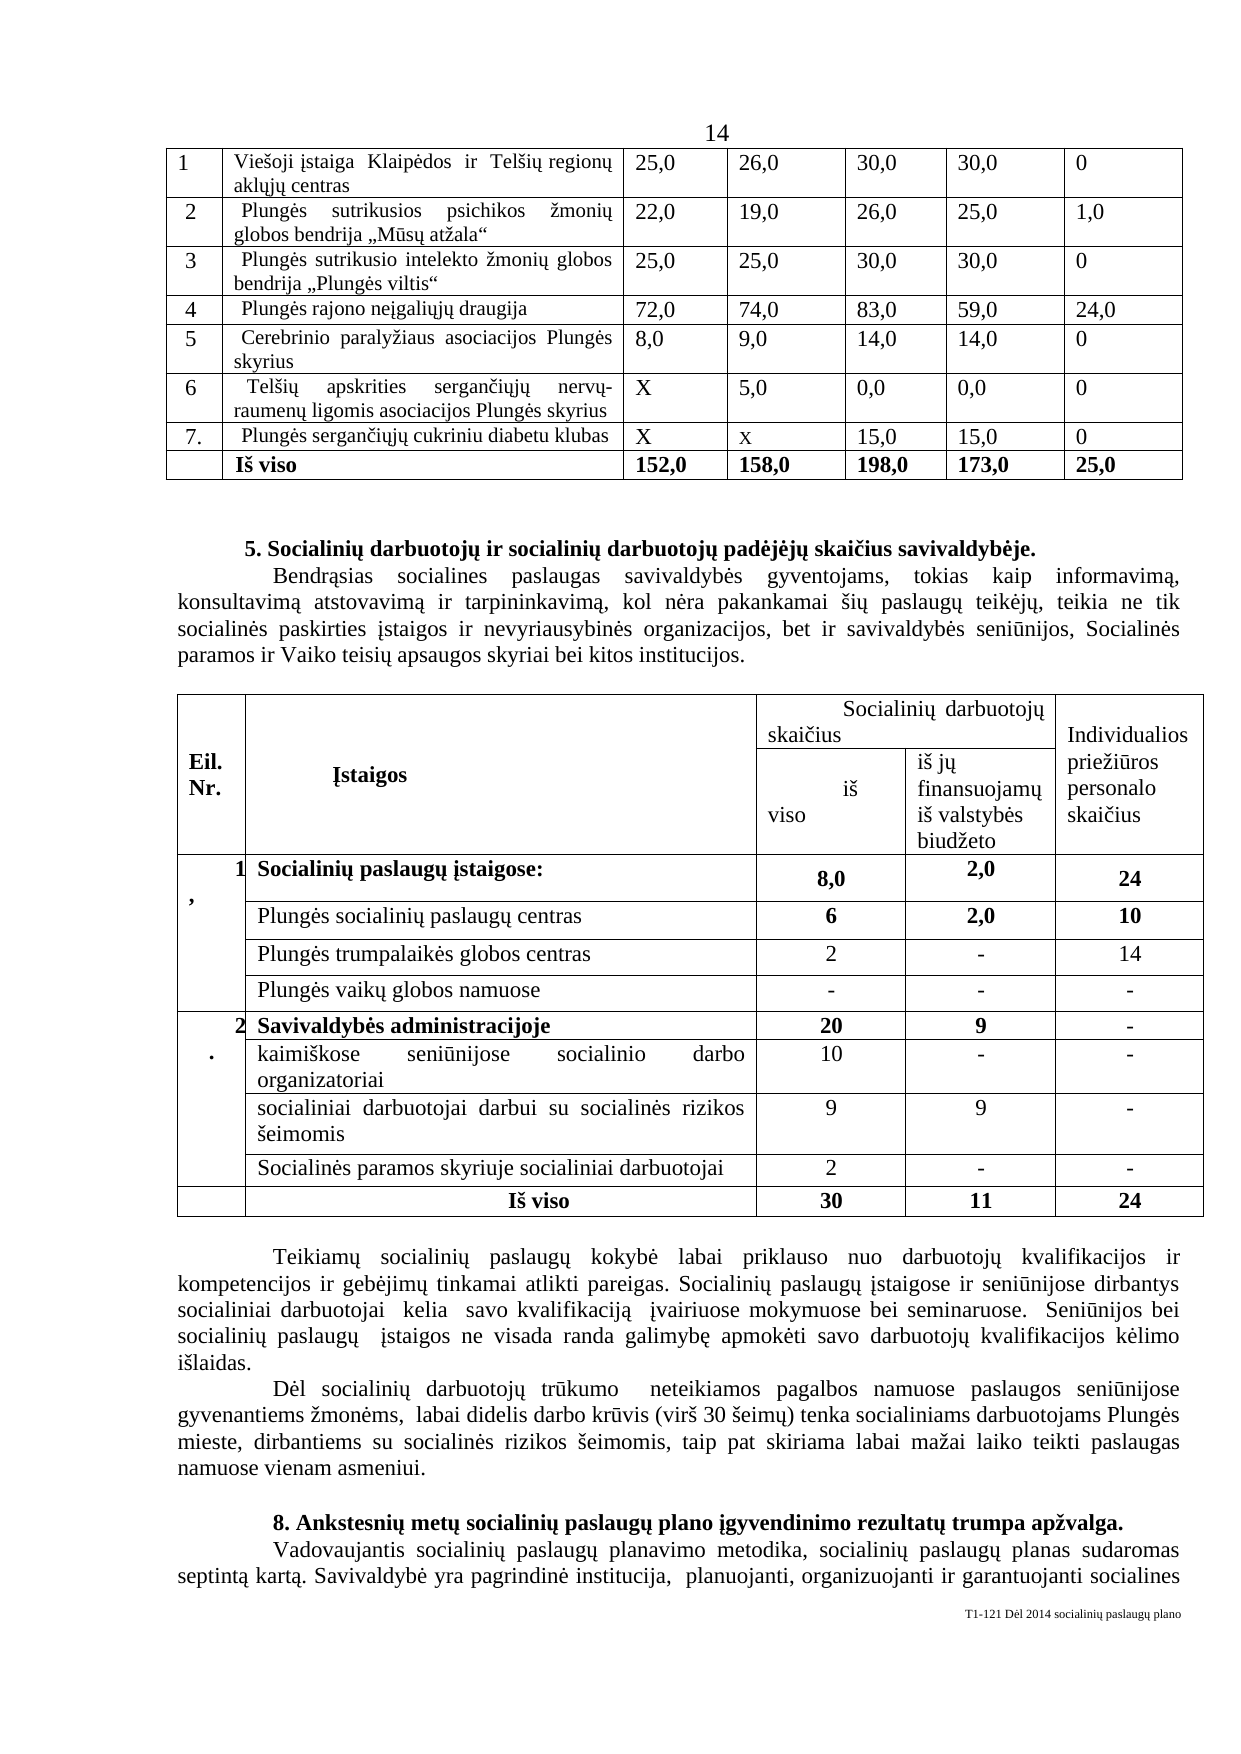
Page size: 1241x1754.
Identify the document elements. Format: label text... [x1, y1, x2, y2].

table_cell 10 [757, 1040, 905, 1092]
table_cell 14 [1056, 940, 1203, 975]
text 8. Ankstesnių metų socialinių paslaugų plano įgyvendinimo rezultatų trumpa apžvalga. [177, 1509, 1181, 1536]
text Teikiamų socialinių paslaugų kokybė labai priklauso nuo darbuotojų kvalifikacijos ir kompetencijos ir gebėjimų tinkamai atlikti pareigas. Socialinių paslaugų įstaigose ir seniūnijose dirbantys socialiniai darbuotojai kelia savo kvalifikaciją įvairiuose mokymuose bei seminaruose. Seniūnijos bei socialinių paslaugų įstaigos ne visada randa galimybę apmokėti savo darbuotojų kvalifikacijos kėlimo išlaidas. [177, 1243, 1181, 1375]
table_cell Plungės sutrikusios psichikos žmonių globos bendrija „Mūsų atžala“ [223, 198, 623, 246]
table_cell 72,0 [624, 296, 727, 324]
table_cell 0,0 [947, 374, 1064, 422]
table_cell 0 [1065, 149, 1182, 197]
table_cell 8,0 [624, 325, 727, 373]
table_cell - [1056, 1155, 1203, 1186]
table_cell 8,0 [757, 855, 905, 901]
table_header Eil. Nr. [178, 695, 245, 854]
table_cell iš viso [757, 749, 905, 854]
table_cell 0 [1065, 325, 1182, 373]
table_cell 25,0 [728, 247, 845, 295]
table_cell 30,0 [947, 149, 1064, 197]
table_cell 0 [1065, 423, 1182, 449]
table_cell 15,0 [846, 423, 946, 449]
table_cell 6 [757, 902, 905, 939]
text 5. Socialinių darbuotojų ir socialinių darbuotojų padėjėjų skaičius savivaldybėje. [177, 536, 1181, 562]
table_cell - [757, 976, 905, 1011]
table_cell 24 [1056, 1187, 1203, 1216]
table_header Socialinių darbuotojų skaičius [757, 695, 1055, 747]
table_cell 25,0 [1065, 451, 1182, 479]
table_cell 2,0 [906, 902, 1055, 939]
table_cell 2 [757, 1155, 905, 1186]
table_cell x [624, 423, 727, 449]
table_cell - [1056, 976, 1203, 1011]
table_cell kaimiškose seniūnijose socialinio darbo organizatoriai [246, 1040, 756, 1092]
table_cell 14,0 [947, 325, 1064, 373]
table_cell 26,0 [728, 149, 845, 197]
table_cell 9 [906, 1012, 1055, 1039]
table_cell Socialinės paramos skyriuje socialiniai darbuotojai [246, 1155, 756, 1186]
table_cell 6 [167, 374, 222, 422]
table_cell 74,0 [728, 296, 845, 324]
table_cell 9 [906, 1094, 1055, 1153]
table_cell 25,0 [624, 247, 727, 295]
table_cell 1, [178, 855, 245, 1011]
table_cell 1,0 [1065, 198, 1182, 246]
table_cell Viešoji įstaiga Klaipėdos ir Telšių regionų aklųjų centras [223, 149, 623, 197]
text Dėl socialinių darbuotojų trūkumo neteikiamos pagalbos namuose paslaugos seniūnijose gyvenantiems žmonėms, labai didelis darbo krūvis (virš 30 šeimų) tenka socialiniams darbuotojams Plungės mieste, dirbantiems su socialinės rizikos šeimomis, taip pat skiriama labai mažai laiko teikti paslaugas namuose vienam asmeniui. [177, 1375, 1181, 1481]
table_cell - [1056, 1012, 1203, 1039]
table_cell 30,0 [846, 247, 946, 295]
table_cell 0 [1065, 374, 1182, 422]
table_cell Socialinių paslaugų įstaigose: [246, 855, 756, 901]
table_cell 24 [1056, 855, 1203, 901]
table_cell [178, 1187, 245, 1216]
table_cell Plungės sergančiųjų cukriniu diabetu klubas [223, 423, 623, 449]
table_cell 2. [178, 1012, 245, 1186]
table_cell 4 [167, 296, 222, 324]
table_cell 0,0 [846, 374, 946, 422]
table_cell x [728, 423, 845, 449]
table_cell Iš viso [246, 1187, 756, 1216]
table_cell Savivaldybės administracijoje [246, 1012, 756, 1039]
table_cell 15,0 [947, 423, 1064, 449]
table_cell 22,0 [624, 198, 727, 246]
table_cell 2,0 [906, 855, 1055, 901]
table_cell 10 [1056, 902, 1203, 939]
table_cell Iš viso [223, 451, 623, 479]
table_cell 3 [167, 247, 222, 295]
table_cell 11 [906, 1187, 1055, 1216]
table_cell 19,0 [728, 198, 845, 246]
table_cell Plungės rajono neįgaliųjų draugija [223, 296, 623, 324]
table_cell x [624, 374, 727, 422]
table_cell 9,0 [728, 325, 845, 373]
table_cell 2 [757, 940, 905, 975]
table_cell 30,0 [846, 149, 946, 197]
text Bendrąsias socialines paslaugas savivaldybės gyventojams, tokias kaip informavimą, konsultavimą atstovavimą ir tarpininkavimą, kol nėra pakankamai šių paslaugų teikėjų, teikia ne tik socialinės paskirties įstaigos ir nevyriausybinės organizacijos, bet ir savivaldybės seniūnijos, Socialinės paramos ir Vaiko teisių apsaugos skyriai bei kitos institucijos. [177, 562, 1181, 667]
text Vadovaujantis socialinių paslaugų planavimo metodika, socialinių paslaugų planas sudaromas septintą kartą. Savivaldybė yra pagrindinė institucija, planuojanti, organizuojanti ir garantuojanti socialines [177, 1536, 1181, 1588]
table_cell 20 [757, 1012, 905, 1039]
table_cell Plungės vaikų globos namuose [246, 976, 756, 1011]
table_header Individualios priežiūros personalo skaičius [1056, 695, 1203, 854]
table_cell Plungės socialinių paslaugų centras [246, 902, 756, 939]
table_cell 198,0 [846, 451, 946, 479]
table_cell socialiniai darbuotojai darbui su socialinės rizikos šeimomis [246, 1094, 756, 1153]
table_cell 5,0 [728, 374, 845, 422]
table_cell 24,0 [1065, 296, 1182, 324]
table_cell 152,0 [624, 451, 727, 479]
table_cell iš jų finansuojamų iš valstybės biudžeto [906, 749, 1055, 854]
table_cell 14,0 [846, 325, 946, 373]
table_cell 9 [757, 1094, 905, 1153]
table_cell 173,0 [947, 451, 1064, 479]
table_cell Plungės trumpalaikės globos centras [246, 940, 756, 975]
table_cell - [1056, 1094, 1203, 1153]
table_cell 5 [167, 325, 222, 373]
table_cell - [906, 976, 1055, 1011]
table_cell 2 [167, 198, 222, 246]
table_cell - [906, 940, 1055, 975]
table_cell 30 [757, 1187, 905, 1216]
table_cell 59,0 [947, 296, 1064, 324]
table_cell - [906, 1040, 1055, 1092]
table_cell - [906, 1155, 1055, 1186]
table_cell [167, 451, 222, 479]
table_cell 7. [167, 423, 222, 449]
table_cell Telšių apskrities sergančiųjų nervų- raumenų ligomis asociacijos Plungės skyrius [223, 374, 623, 422]
table_cell 1 [167, 149, 222, 197]
table_cell Cerebrinio paralyžiaus asociacijos Plungės skyrius [223, 325, 623, 373]
table_cell 158,0 [728, 451, 845, 479]
table_cell 26,0 [846, 198, 946, 246]
table_cell - [1056, 1040, 1203, 1092]
table_cell 25,0 [947, 198, 1064, 246]
table_cell 83,0 [846, 296, 946, 324]
table_cell 30,0 [947, 247, 1064, 295]
table_cell Plungės sutrikusio intelekto žmonių globos bendrija „Plungės viltis“ [223, 247, 623, 295]
table_cell 0 [1065, 247, 1182, 295]
table_header Įstaigos [246, 695, 756, 854]
table_cell 25,0 [624, 149, 727, 197]
